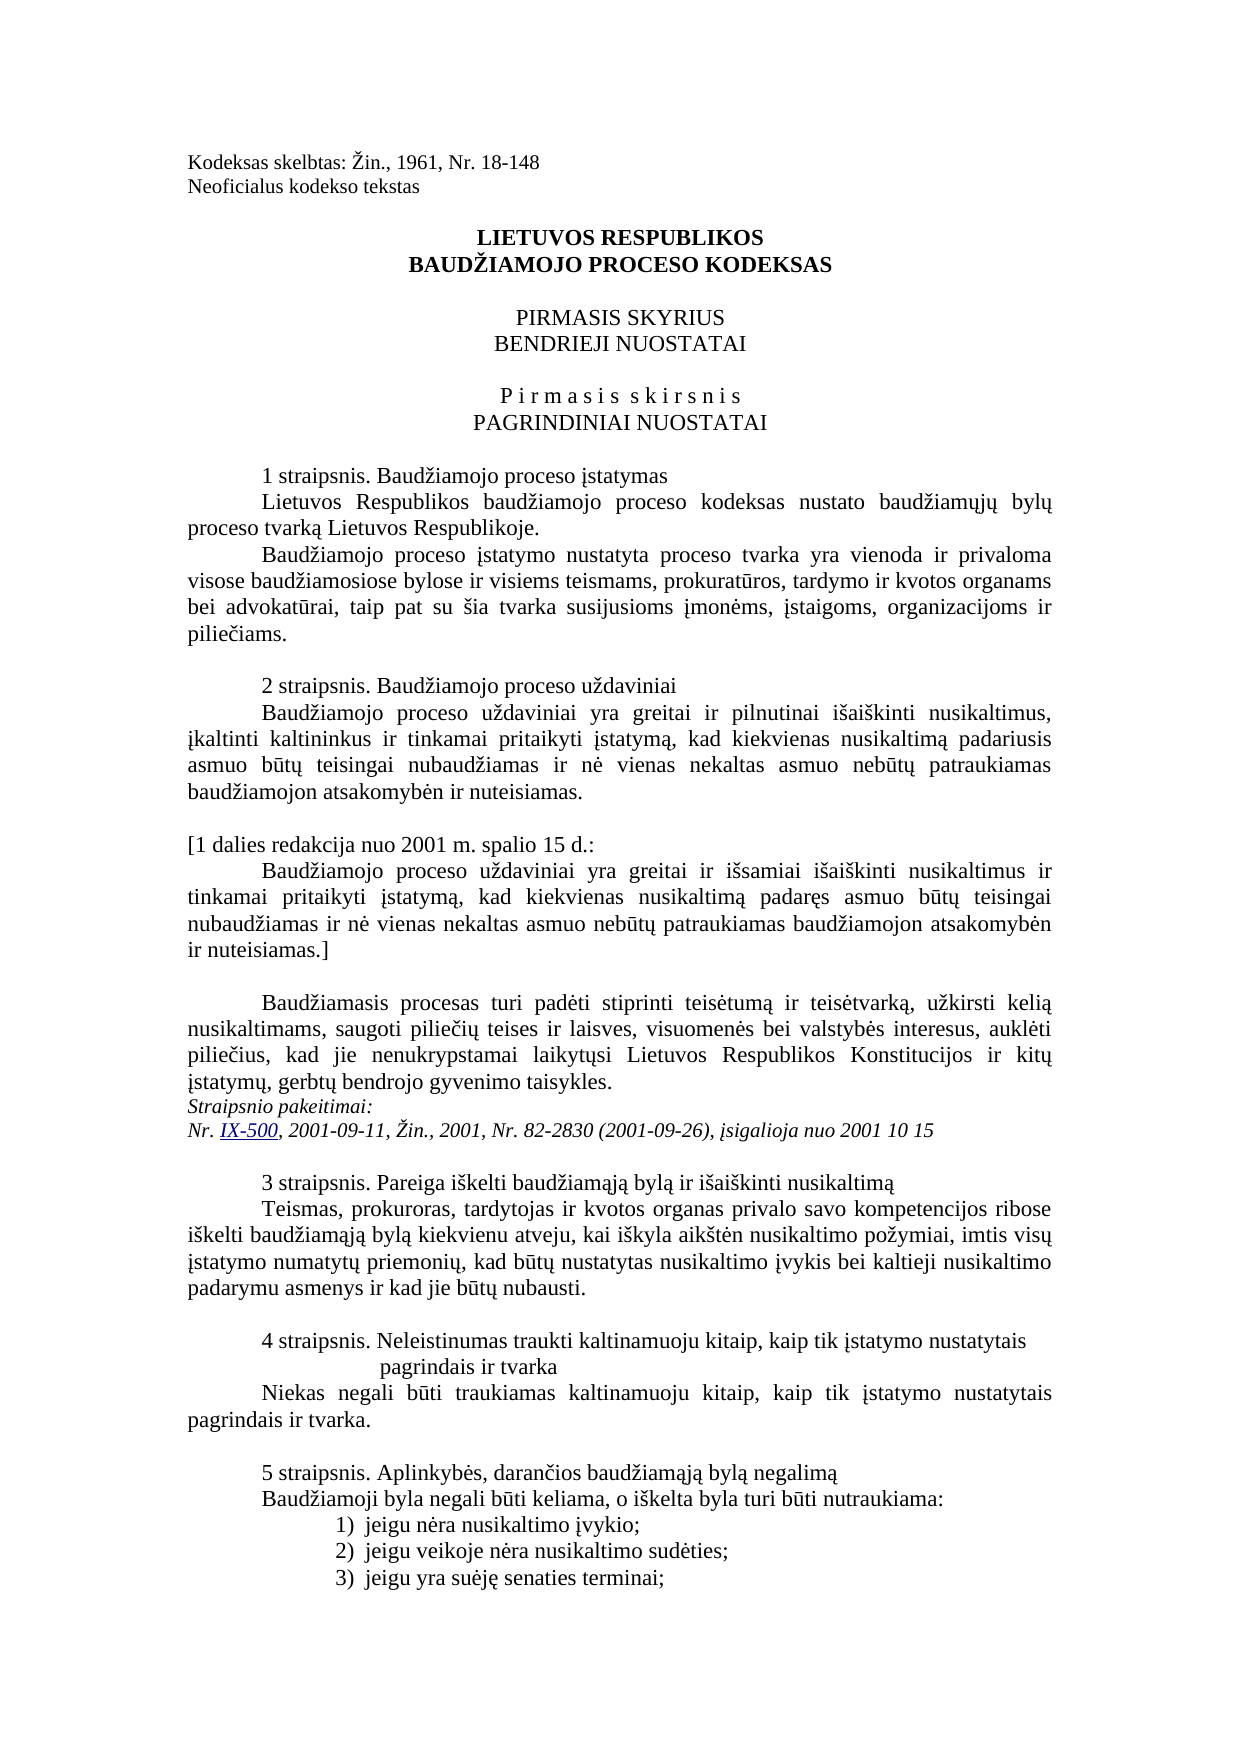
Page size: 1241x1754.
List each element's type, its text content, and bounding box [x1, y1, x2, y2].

text PAGRINDINIAI NUOSTATAI [187, 409, 1053, 435]
text Teismas, prokuroras, tardytojas ir kvotos organas privalo savo kompetencijos ribose iškelti baudžiamąją bylą kiekvienu atveju, kai iškyla aikštėn nusikaltimo požymiai, imtis visų įstatymo numatytų priemonių, kad būtų nustatytas nusikaltimo įvykis bei kaltieji nusikaltimo padarymu asmenys ir kad jie būtų nubausti. [187, 1195, 1053, 1300]
list jeigu yra suėję senaties terminai; [317, 1564, 1053, 1590]
list jeigu veikoje nėra nusikaltimo sudėties; [317, 1538, 1053, 1564]
text Baudžiamojo proceso įstatymo nustatyta proceso tvarka yra vienoda ir privaloma visose baudžiamosiose bylose ir visiems teismams, prokuratūros, tardymo ir kvotos organams bei advokatūrai, taip pat su šia tvarka susijusioms įmonėms, įstaigoms, organizacijoms ir piliečiams. [187, 541, 1053, 646]
text 2 straipsnis. Baudžiamojo proceso uždaviniai [208, 672, 1053, 699]
text 3 straipsnis. Pareiga iškelti baudžiamąją bylą ir išaiškinti nusikaltimą [261, 1169, 1053, 1195]
text Baudžiamojo proceso uždaviniai yra greitai ir išsamiai išaiškinti nusikaltimus ir tinkamai pritaikyti įstatymą, kad kiekvienas nusikaltimą padaręs asmuo būtų teisingai nubaudžiamas ir nė vienas nekaltas asmuo nebūtų patraukiamas baudžiamojon atsakomybėn ir nuteisiamas.] [187, 857, 1053, 962]
text 1 straipsnis. Baudžiamojo proceso įstatymas [208, 462, 1053, 488]
text Neoficialus kodekso tekstas [187, 174, 1053, 198]
text BAUDŽIAMOJO PROCESO KODEKSAS [187, 251, 1053, 277]
text Straipsnio pakeitimai: [187, 1094, 1053, 1118]
list jeigu nėra nusikaltimo įvykio; [317, 1511, 1053, 1538]
text P i r m a s i s s k i r s n i s [187, 383, 1053, 409]
text 4 straipsnis. Neleistinumas traukti kaltinamuoju kitaip, kaip tik įstatymo nustatytais [261, 1327, 1053, 1353]
text Nr. IX-500, 2001-09-11, Žin., 2001, Nr. 82-2830 (2001-09-26), įsigalioja nuo 2001 10 15 [187, 1118, 1053, 1142]
text Lietuvos Respublikos baudžiamojo proceso kodeksas nustato baudžiamųjų bylų proceso tvarką Lietuvos Respublikoje. [187, 488, 1053, 541]
text LIETUVOS RESPUBLIKOS [187, 224, 1053, 251]
text Baudžiamasis procesas turi padėti stiprinti teisėtumą ir teisėtvarką, užkirsti kelią nusikaltimams, saugoti piliečių teises ir laisves, visuomenės bei valstybės interesus, auklėti piliečius, kad jie nenukrypstamai laikytųsi Lietuvos Respublikos Konstitucijos ir kitų įstatymų, gerbtų bendrojo gyvenimo taisykles. [187, 989, 1053, 1094]
text [1 dalies redakcija nuo 2001 m. spalio 15 d.: [187, 831, 1053, 857]
text Baudžiamoji byla negali būti keliama, o iškelta byla turi būti nutraukiama: [187, 1485, 1053, 1511]
text Niekas negali būti traukiamas kaltinamuoju kitaip, kaip tik įstatymo nustatytais pagrindais ir tvarka. [187, 1379, 1053, 1432]
text PIRMASIS SKYRIUS [187, 303, 1053, 330]
text pagrindais ir tvarka [318, 1353, 1053, 1379]
text BENDRIEJI NUOSTATAI [187, 330, 1053, 356]
text 5 straipsnis. Aplinkybės, darančios baudžiamąją bylą negalimą [261, 1458, 1053, 1485]
text Kodeksas skelbtas: Žin., 1961, Nr. 18-148 [187, 150, 1053, 174]
text Baudžiamojo proceso uždaviniai yra greitai ir pilnutinai išaiškinti nusikaltimus, įkaltinti kaltininkus ir tinkamai pritaikyti įstatymą, kad kiekvienas nusikaltimą padariusis asmuo būtų teisingai nubaudžiamas ir nė vienas nekaltas asmuo nebūtų patraukiamas baudžiamojon atsakomybėn ir nuteisiamas. [187, 699, 1053, 804]
